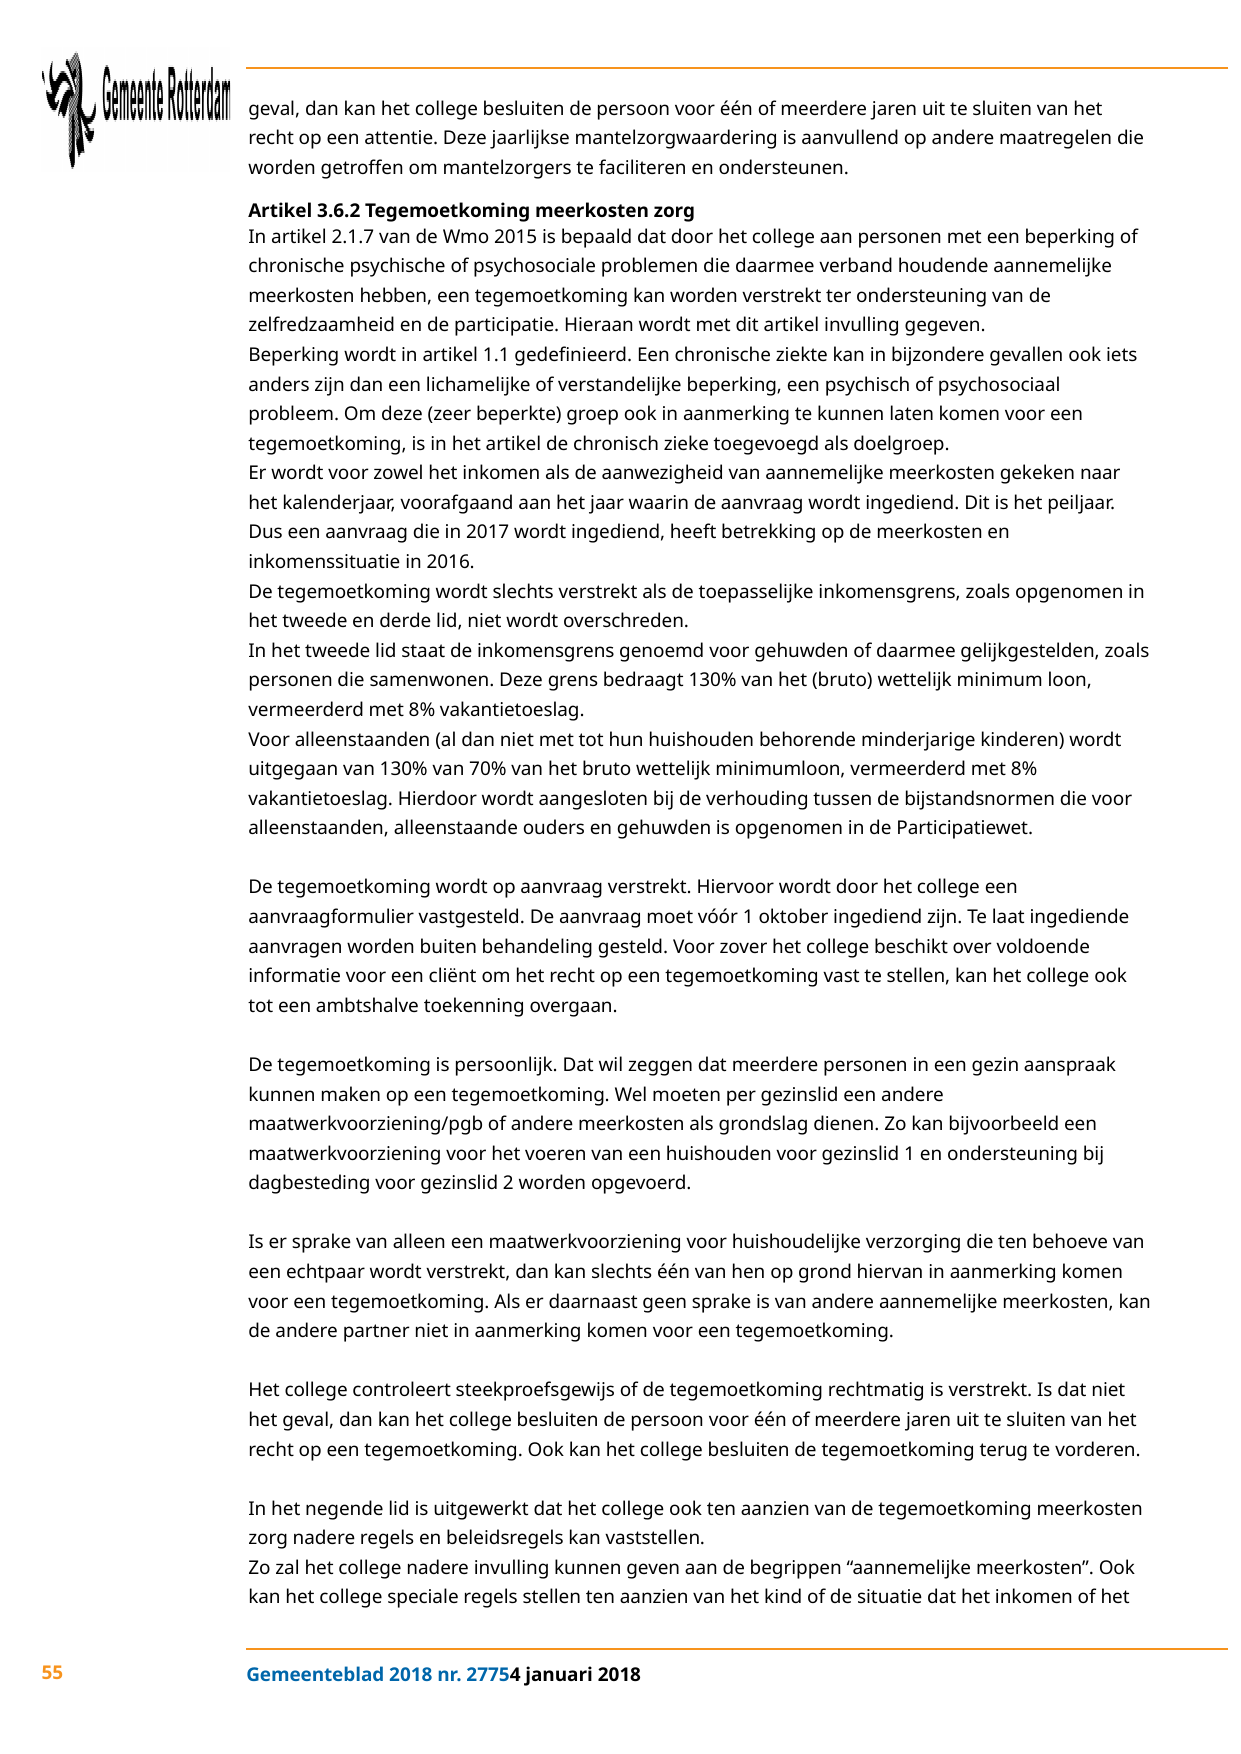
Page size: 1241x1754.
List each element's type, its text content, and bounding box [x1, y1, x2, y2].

text De tegemoetkoming wordt op aanvraag verstrekt. Hiervoor wordt door het college een aanvraagformulier vastgesteld. De aanvraag moet vóór 1 oktober ingediend zijn. Te laat ingediende aanvragen worden buiten behandeling gesteld. Voor zover het college beschikt over voldoende informatie voor een cliënt om het recht op een tegemoetkoming vast te stellen, kan het college ook tot een ambtshalve toekenning overgaan. [248, 874, 1152, 1018]
text De tegemoetkoming is persoonlijk. Dat wil zeggen dat meerdere personen in een gezin aanspraak kunnen maken op een tegemoetkoming. Wel moeten per gezinslid een andere maatwerkvoorziening/pgb of andere meerkosten als grondslag dienen. Zo kan bijvoorbeeld een maatwerkvoorziening voor het voeren van een huishouden voor gezinslid 1 en ondersteuning bij dagbesteding voor gezinslid 2 worden opgevoerd. [248, 1051, 1152, 1195]
text Artikel 3.6.2 Tegemoetkoming meerkosten zorg [248, 197, 1152, 223]
text De tegemoetkoming wordt slechts verstrekt als de toepasselijke inkomensgrens, zoals opgenomen in het tweede en derde lid, niet wordt overschreden. [248, 578, 1152, 633]
text geval, dan kan het college besluiten de persoon voor één of meerdere jaren uit te sluiten van het recht op een attentie. Deze jaarlijkse mantelzorgwaardering is aanvullend op andere maatregelen die worden getroffen om mantelzorgers te faciliteren en ondersteunen. [248, 95, 1152, 180]
text In artikel 2.1.7 van de Wmo 2015 is bepaald dat door het college aan personen met een beperking of chronische psychische of psychosociale problemen die daarmee verband houdende aannemelijke meerkosten hebben, een tegemoetkoming kan worden verstrekt ter ondersteuning van de zelfredzaamheid en de participatie. Hieraan wordt met dit artikel invulling gegeven. [248, 223, 1152, 337]
text Er wordt voor zowel het inkomen als de aanwezigheid van aannemelijke meerkosten gekeken naar het kalenderjaar, voorafgaand aan het jaar waarin de aanvraag wordt ingediend. Dit is het peiljaar. Dus een aanvraag die in 2017 wordt ingediend, heeft betrekking op de meerkosten en inkomenssituatie in 2016. [248, 459, 1152, 574]
text Het college controleert steekproefsgewijs of de tegemoetkoming rechtmatig is verstrekt. Is dat niet het geval, dan kan het college besluiten de persoon voor één of meerdere jaren uit te sluiten van het recht op een tegemoetkoming. Ook kan het college besluiten de tegemoetkoming terug te vorderen. [248, 1377, 1152, 1461]
text Beperking wordt in artikel 1.1 gedefinieerd. Een chronische ziekte kan in bijzondere gevallen ook iets anders zijn dan een lichamelijke of verstandelijke beperking, een psychisch of psychosociaal probleem. Om deze (zeer beperkte) groep ook in aanmerking te kunnen laten komen voor een tegemoetkoming, is in het artikel de chronisch zieke toegevoegd als doelgroep. [248, 341, 1152, 456]
text Zo zal het college nadere invulling kunnen geven aan de begrippen “aannemelijke meerkosten”. Ook kan het college speciale regels stellen ten aanzien van het kind of de situatie dat het inkomen of het [248, 1554, 1152, 1609]
text In het tweede lid staat de inkomensgrens genoemd voor gehuwden of daarmee gelijkgestelden, zoals personen die samenwonen. Deze grens bedraagt 130% van het (bruto) wettelijk minimum loon, vermeerderd met 8% vakantietoeslag. [248, 637, 1152, 722]
text Is er sprake van alleen een maatwerkvoorziening voor huishoudelijke verzorging die ten behoeve van een echtpaar wordt verstrekt, dan kan slechts één van hen op grond hiervan in aanmerking komen voor een tegemoetkoming. Als er daarnaast geen sprake is van andere aannemelijke meerkosten, kan de andere partner niet in aanmerking komen voor een tegemoetkoming. [248, 1229, 1152, 1343]
picture [41, 47, 231, 172]
text In het negende lid is uitgewerkt dat het college ook ten aanzien van de tegemoetkoming meerkosten zorg nadere regels en beleidsregels kan vaststellen. [248, 1495, 1152, 1550]
text Voor alleenstaanden (al dan niet met tot hun huishouden behorende minderjarige kinderen) wordt uitgegaan van 130% van 70% van het bruto wettelijk minimumloon, vermeerderd met 8% vakantietoeslag. Hierdoor wordt aangesloten bij de verhouding tussen de bijstandsnormen die voor alleenstaanden, alleenstaande ouders en gehuwden is opgenomen in de Participatiewet. [248, 726, 1152, 840]
